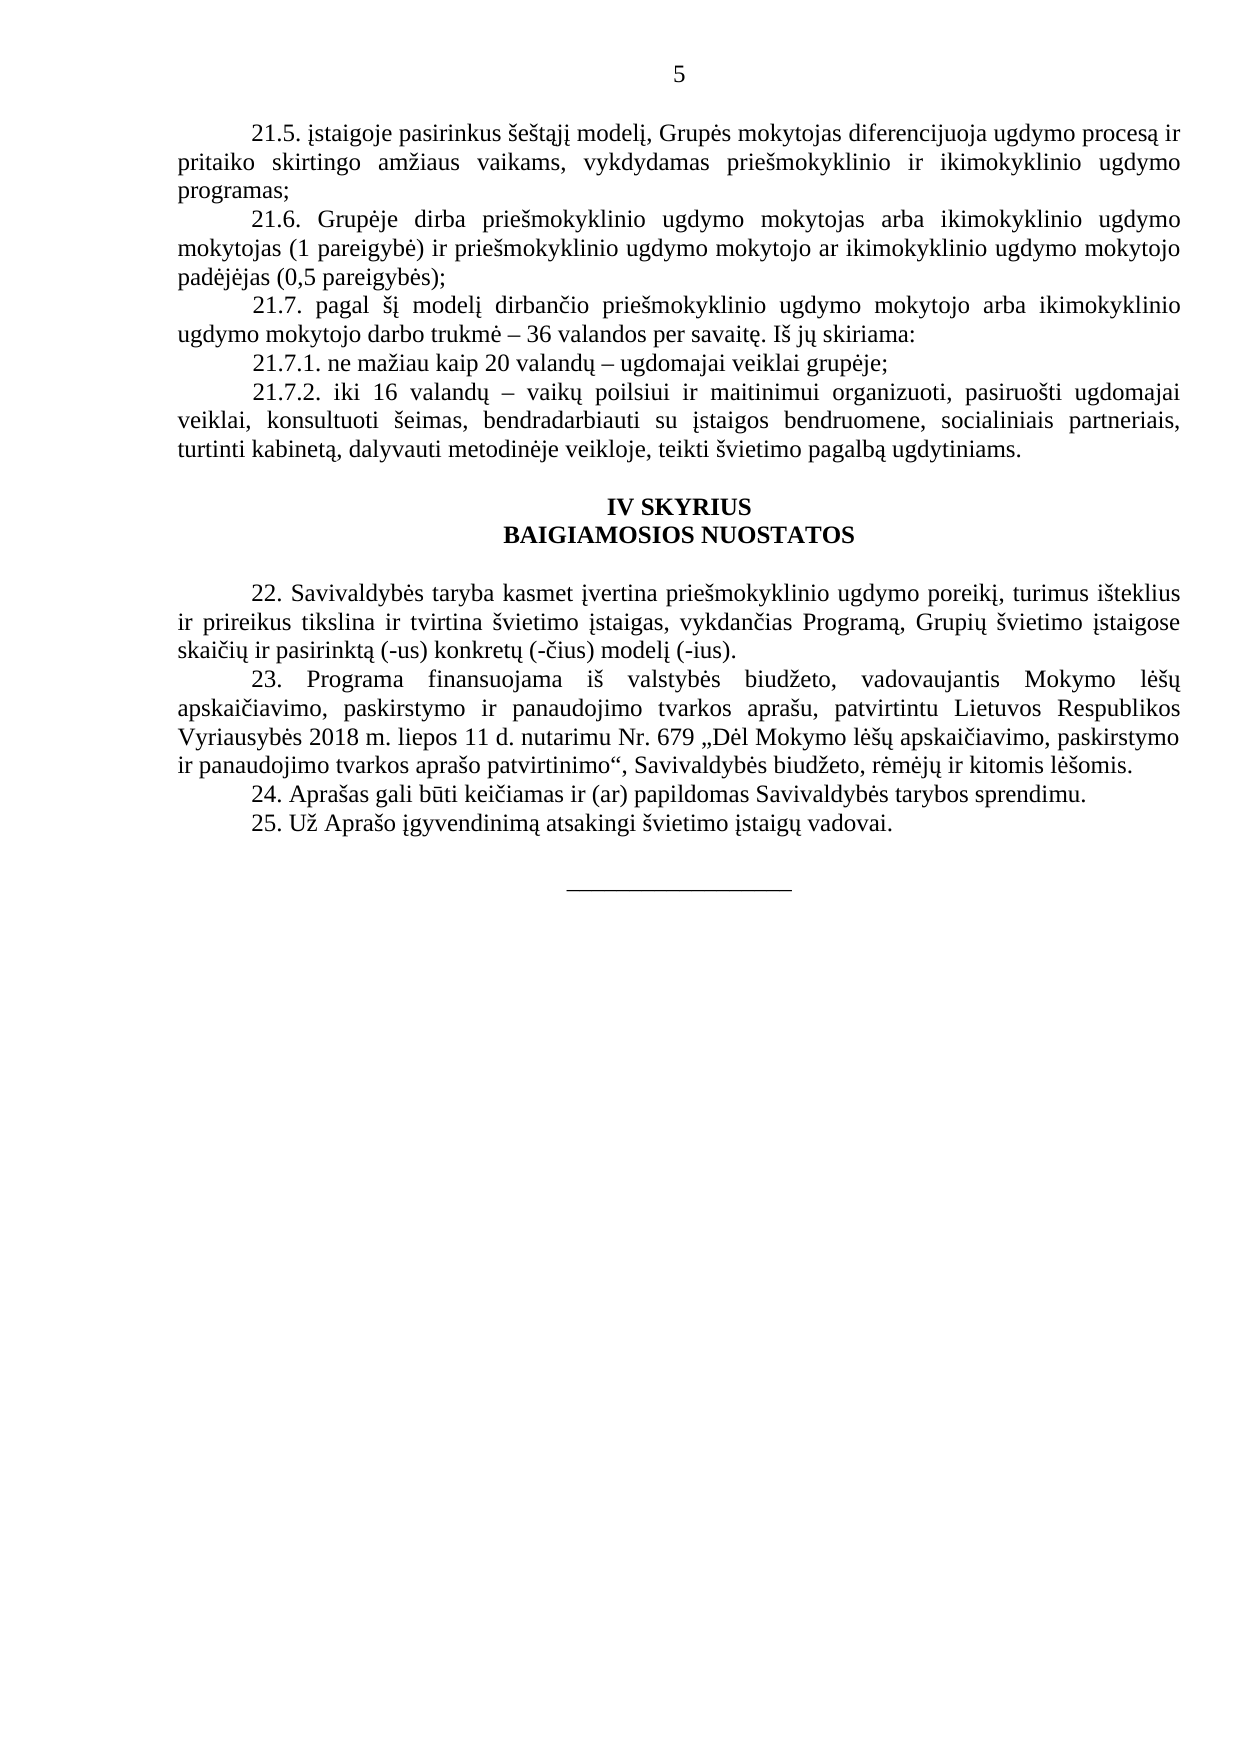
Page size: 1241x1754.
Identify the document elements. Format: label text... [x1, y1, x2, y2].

text __________________ [177, 866, 1181, 894]
text 23. Programa finansuojama iš valstybės biudžeto, vadovaujantis Mokymo lėšų apskaičiavimo, paskirstymo ir panaudojimo tvarkos aprašu, patvirtintu Lietuvos Respublikos Vyriausybės 2018 m. liepos 11 d. nutarimu Nr. 679 „Dėl Mokymo lėšų apskaičiavimo, paskirstymo ir panaudojimo tvarkos aprašo patvirtinimo“, Savivaldybės biudžeto, rėmėjų ir kitomis lėšomis. [177, 664, 1181, 779]
text 21.7.1. ne mažiau kaip 20 valandų – ugdomajai veiklai grupėje; [177, 348, 1181, 377]
text 21.7. pagal šį modelį dirbančio priešmokyklinio ugdymo mokytojo arba ikimokyklinio ugdymo mokytojo darbo trukmė – 36 valandos per savaitę. Iš jų skiriama: [177, 291, 1181, 348]
text 24. Aprašas gali būti keičiamas ir (ar) papildomas Savivaldybės tarybos sprendimu. [177, 779, 1181, 808]
text IV SKYRIUS [177, 492, 1181, 521]
text 25. Už Aprašo įgyvendinimą atsakingi švietimo įstaigų vadovai. [177, 808, 1181, 837]
text BAIGIAMOSIOS NUOSTATOS [177, 521, 1181, 549]
text 21.6. Grupėje dirba priešmokyklinio ugdymo mokytojas arba ikimokyklinio ugdymo mokytojas (1 pareigybė) ir priešmokyklinio ugdymo mokytojo ar ikimokyklinio ugdymo mokytojo padėjėjas (0,5 pareigybės); [177, 204, 1181, 291]
text 21.7.2. iki 16 valandų – vaikų poilsiui ir maitinimui organizuoti, pasiruošti ugdomajai veiklai, konsultuoti šeimas, bendradarbiauti su įstaigos bendruomene, socialiniais partneriais, turtinti kabinetą, dalyvauti metodinėje veikloje, teikti švietimo pagalbą ugdytiniams. [177, 377, 1181, 463]
text 22. Savivaldybės taryba kasmet įvertina priešmokyklinio ugdymo poreikį, turimus išteklius ir prireikus tikslina ir tvirtina švietimo įstaigas, vykdančias Programą, Grupių švietimo įstaigose skaičių ir pasirinktą (-us) konkretų (-čius) modelį (-ius). [177, 578, 1181, 664]
text 21.5. įstaigoje pasirinkus šeštąjį modelį, Grupės mokytojas diferencijuoja ugdymo procesą ir pritaiko skirtingo amžiaus vaikams, vykdydamas priešmokyklinio ir ikimokyklinio ugdymo programas; [177, 118, 1181, 204]
